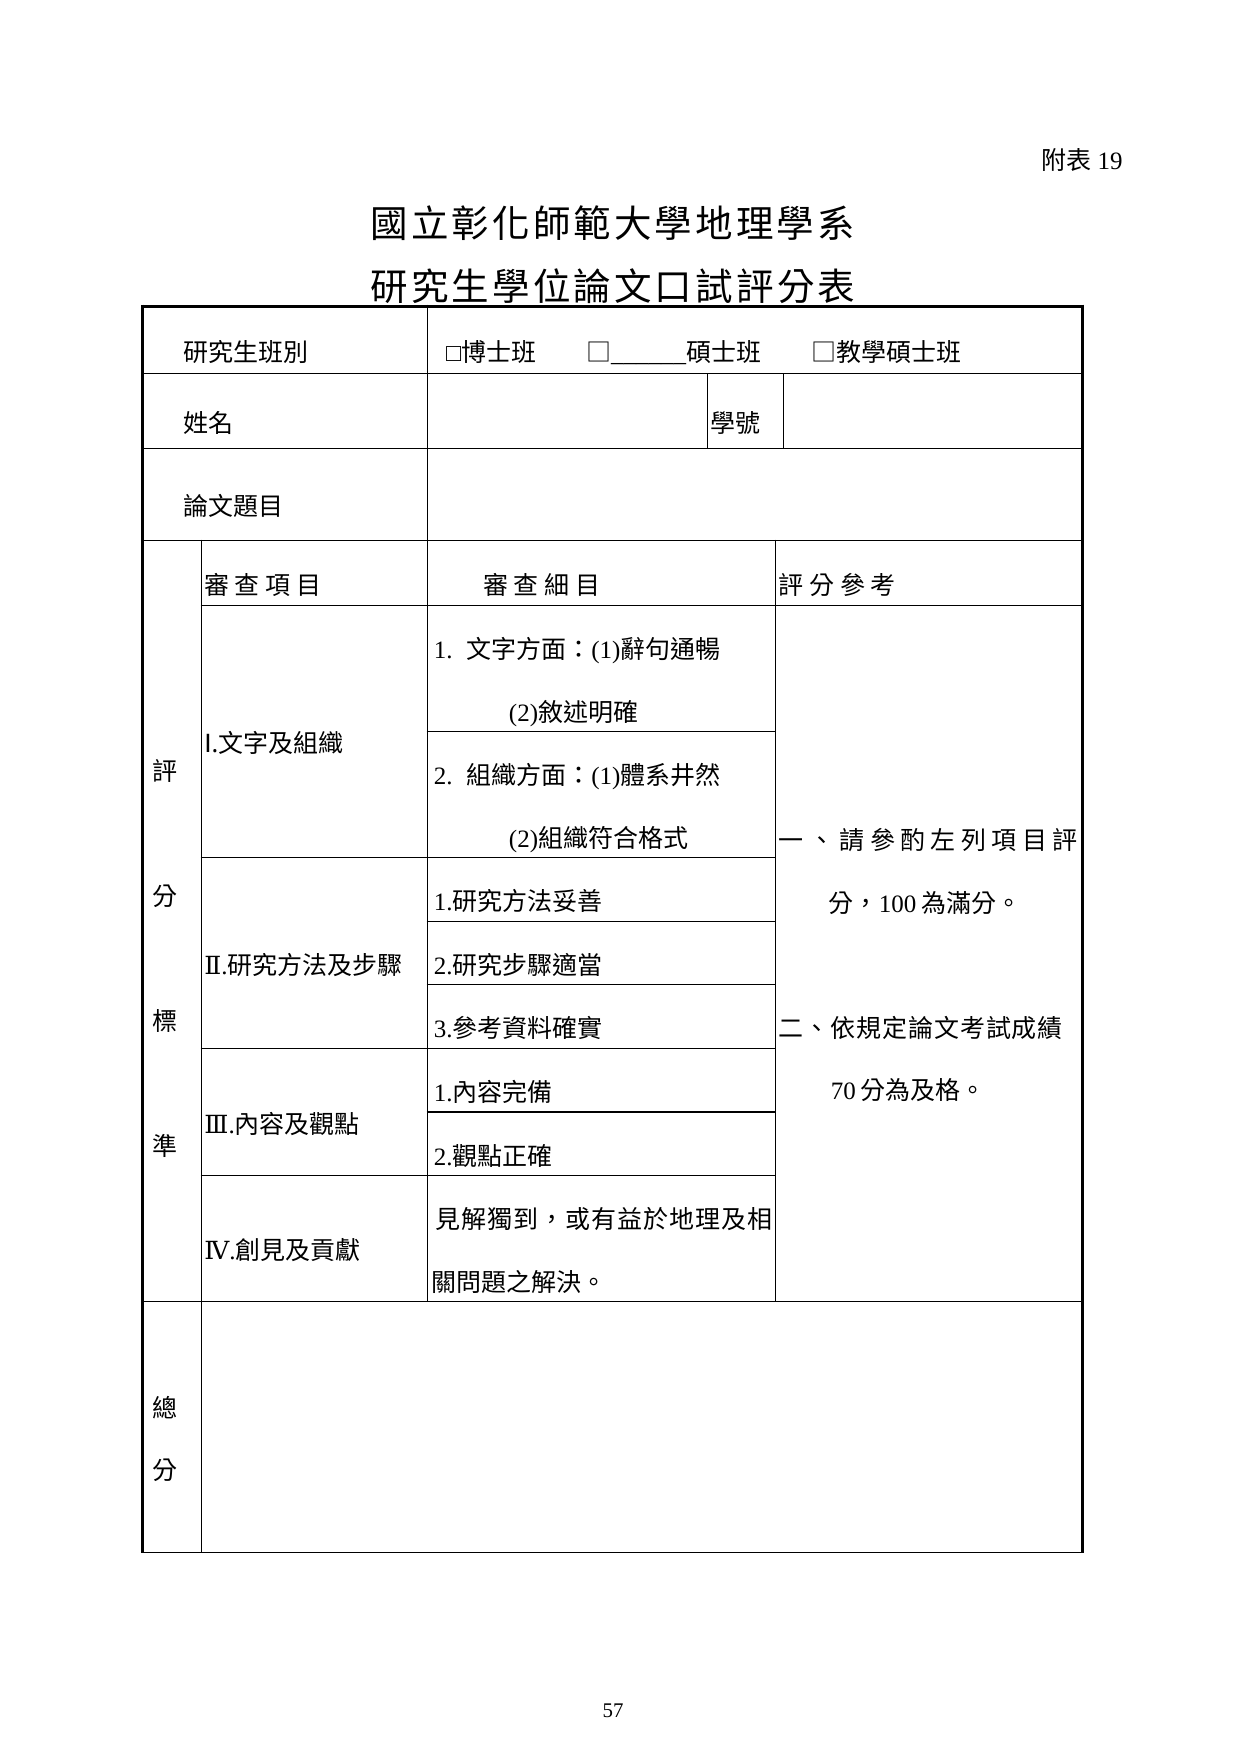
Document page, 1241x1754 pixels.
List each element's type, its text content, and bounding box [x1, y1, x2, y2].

table_cell Ⅲ.內容及觀點 [202, 1049, 427, 1175]
table_cell 文字方面：(1)辭句通暢 (2)敘述明確 [428, 606, 775, 731]
table_header □博士班 □______碩士班 □教學碩士班 [428, 308, 1081, 373]
table_cell Ⅰ.文字及組織 [202, 606, 427, 857]
table_cell 見解獨到，或有益於地理及相關問題之解決。 [428, 1176, 775, 1301]
table_cell 審 查 細 目 [428, 541, 775, 605]
table_cell 姓名 [144, 374, 427, 448]
table_cell 論文題目 [144, 449, 427, 539]
table_cell [428, 374, 707, 448]
table_cell Ⅳ.創見及貢獻 [202, 1176, 427, 1301]
text 研究生學位論文口試評分表 [103, 242, 1122, 304]
table_header 研究生班別 [144, 308, 427, 373]
table_cell 組織方面：(1)體系井然 (2)組織符合格式 [428, 732, 775, 857]
table_cell [784, 374, 1081, 448]
text 國立彰化師範大學地理學系 [103, 179, 1122, 242]
table_cell 2.研究步驟適當 [428, 922, 775, 984]
table_cell 2.觀點正確 [428, 1113, 775, 1175]
table_cell 學號 [708, 374, 783, 448]
table_cell [202, 1302, 1081, 1552]
table_cell 3.參考資料確實 [428, 985, 775, 1048]
table_cell 一、請參酌左列項目評分，100為滿分。 二、依規定論文考試成績70分為及格。 [776, 606, 1081, 1301]
table_cell 1.內容完備 [428, 1049, 775, 1111]
table_cell 評 分 標 準 [144, 541, 201, 1301]
table_cell 總 分 [144, 1302, 201, 1552]
table_cell Ⅱ.研究方法及步驟 [202, 858, 427, 1048]
table_cell 1.研究方法妥善 [428, 858, 775, 921]
table_cell 審 查 項 目 [202, 541, 427, 605]
text 附表 19 [103, 117, 1122, 179]
table_cell 評 分 參 考 [776, 541, 1081, 605]
table_cell [428, 449, 1081, 539]
